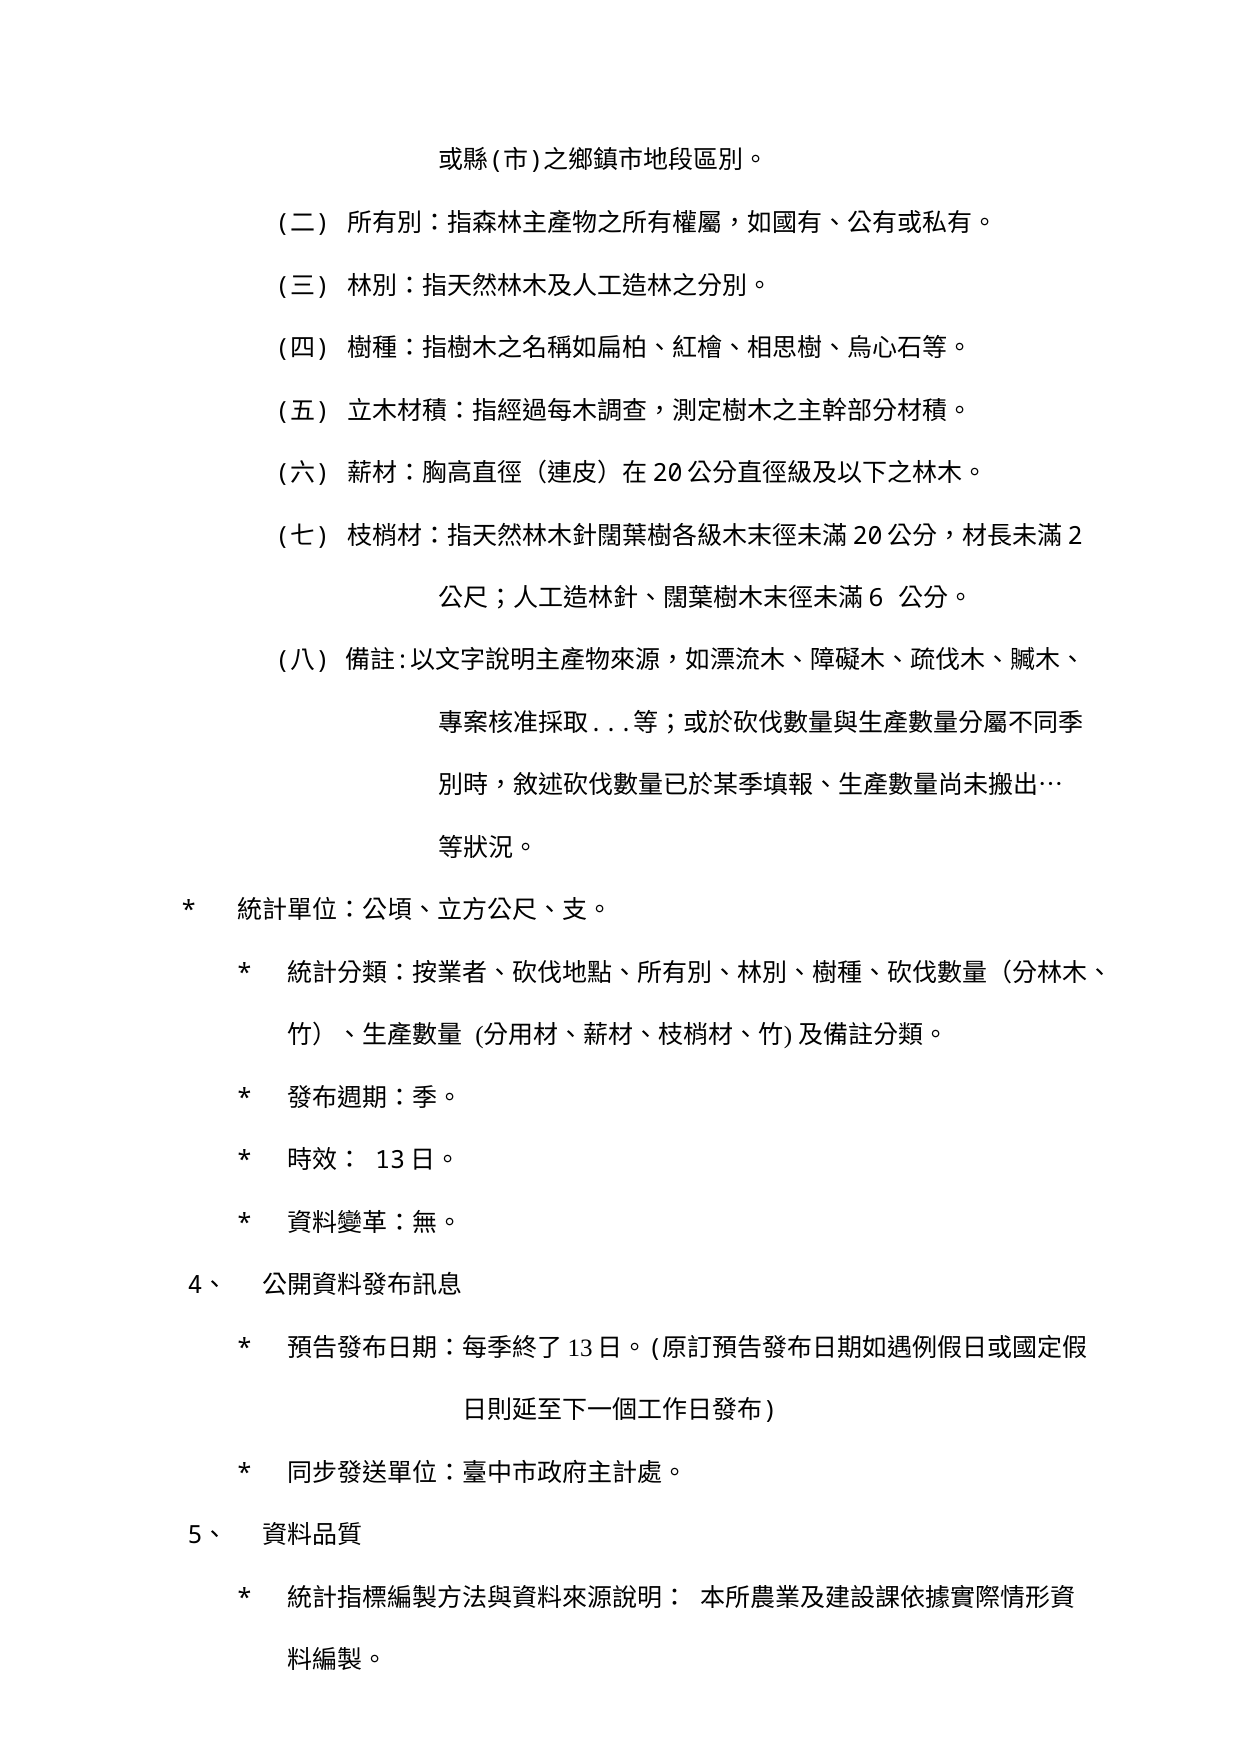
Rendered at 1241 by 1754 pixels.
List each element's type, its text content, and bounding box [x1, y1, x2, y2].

list 時效： 13日。 [237, 1116, 1087, 1179]
text (三) 林別：指天然林木及人工造林之分別。 [275, 241, 1087, 304]
text (二) 所有別：指森林主產物之所有權屬，如國有、公有或私有。 [275, 179, 1087, 241]
list 統計分類：按業者、砍伐地點、所有別、林別、樹種、砍伐數量（分林木、竹）、生產數量 (分用材、薪材、枝梢材、竹) 及備註分類。 [237, 929, 1087, 1054]
text (一) 砍伐地點：指處分林產物之林地，通常以國有林事業區及林班名稱，或縣(市)之鄉鎮市地段區別。 [275, 116, 1087, 179]
text (七) 枝梢材：指天然林木針闊葉樹各級木末徑未滿20公分，材長未滿2公尺；人工造林針、闊葉樹木末徑未滿6 公分。 [275, 491, 1087, 616]
text (六) 薪材：胸高直徑（連皮）在20公分直徑級及以下之林木。 [275, 429, 1087, 491]
text (五) 立木材積：指經過每木調查，測定樹木之主幹部分材積。 [275, 366, 1087, 429]
list 資料變革：無。 [237, 1179, 1087, 1241]
text (四) 樹種：指樹木之名稱如扁柏、紅檜、相思樹、烏心石等。 [275, 304, 1087, 366]
text 日則延至下一個工作日發布) [237, 1366, 1087, 1429]
list 預告發布日期：每季終了13日。(原訂預告發布日期如遇例假日或國定假 [237, 1304, 1087, 1366]
text (八) 備註:以文字說明主產物來源，如漂流木、障礙木、疏伐木、贓木、專案核准採取...等；或於砍伐數量與生產數量分屬不同季別時，敘述砍伐數量已於某季填報、生產數量尚未搬出…等狀況。 [275, 616, 1087, 866]
list 統計單位：公頃、立方公尺、支。 [182, 866, 1087, 929]
list 同步發送單位：臺中市政府主計處。 [237, 1429, 1087, 1491]
list 資料品質 [187, 1491, 1087, 1554]
list 統計指標編製方法與資料來源說明： 本所農業及建設課依據實際情形資料編製。 [237, 1554, 1087, 1679]
list 發布週期：季。 [237, 1054, 1087, 1116]
list 公開資料發布訊息 [187, 1241, 1087, 1304]
